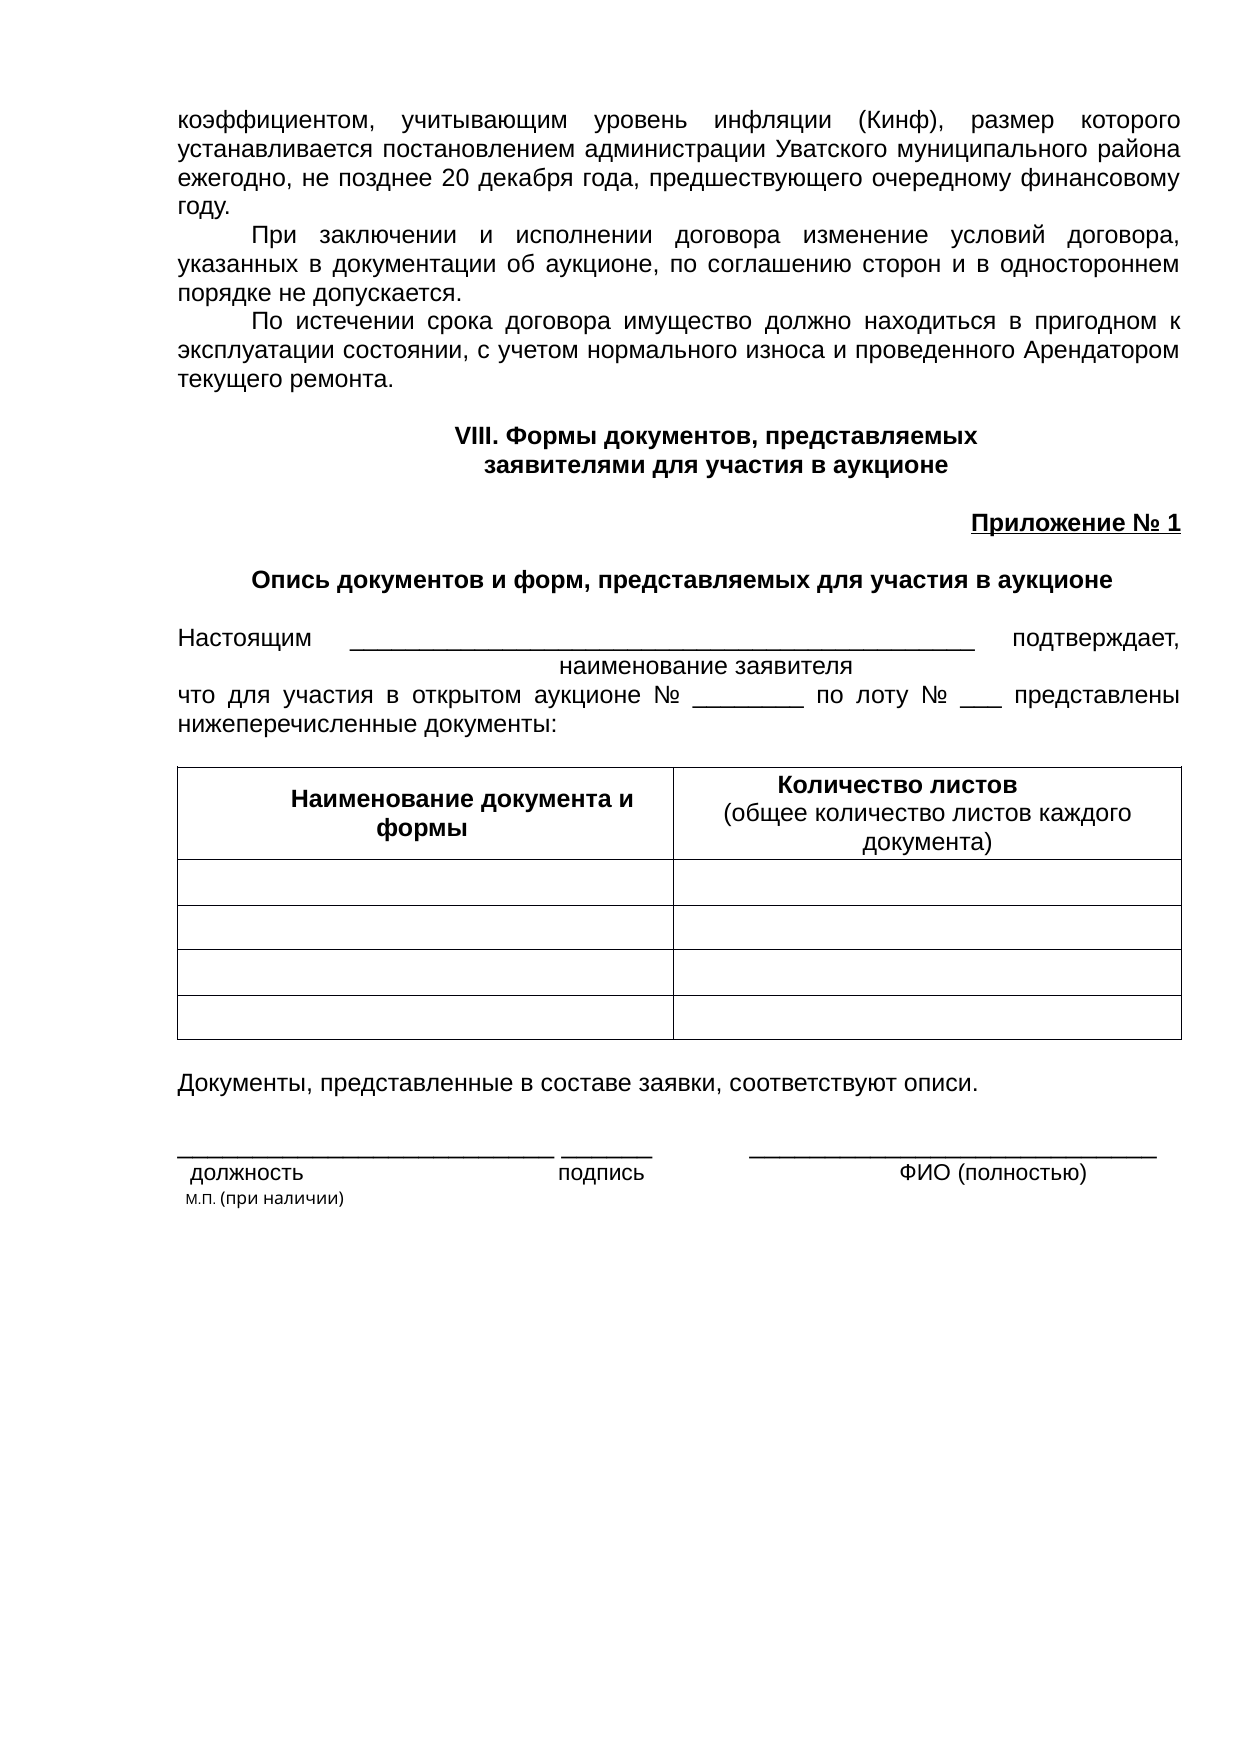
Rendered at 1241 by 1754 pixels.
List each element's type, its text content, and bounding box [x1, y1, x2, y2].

table_cell [674, 860, 1181, 905]
text По истечении срока договора имущество должно находиться в пригодном к эксплуатации состоянии, с учетом нормального износа и проведенного Арендатором текущего ремонта. [177, 306, 1181, 393]
text М.П. (при наличии) [177, 1185, 1181, 1209]
text При заключении и исполнении договора изменение условий договора, указанных в документации об аукционе, по соглашению сторон и в одностороннем порядке не допускается. [177, 220, 1181, 306]
table_header Наименование документа и формы [178, 768, 673, 859]
table_header Количество листов (общее количество листов каждого документа) [674, 768, 1181, 859]
subtitle Приложение № 1 [177, 508, 1181, 536]
text _________________________ ______ ___________________________ [177, 1128, 1181, 1159]
text что для участия в открытом аукционе № ________ по лоту № ___ представлены нижеперечисленные документы: [177, 680, 1181, 738]
text заявителями для участия в аукционе [177, 450, 1181, 479]
text коэффициентом, учитывающим уровень инфляции (Кинф), размер которого устанавливается постановлением администрации Уватского муниципального района ежегодно, не позднее 20 декабря года, предшествующего очередному финансовому году. [177, 105, 1181, 220]
table_cell [674, 950, 1181, 995]
table_cell [674, 996, 1181, 1038]
text Настоящим _____________________________________________ подтверждает, наименование заявителя [177, 623, 1181, 680]
table_cell [178, 950, 673, 995]
table_cell [178, 996, 673, 1038]
text должность подпись ФИО (полностью) [177, 1159, 1181, 1185]
table_cell [178, 860, 673, 905]
text VIII. Формы документов, представляемых [177, 421, 1181, 450]
subtitle Опись документов и форм, представляемых для участия в аукционе [177, 565, 1181, 594]
table_cell [674, 906, 1181, 949]
text Документы, представленные в составе заявки, соответствуют описи. [177, 1068, 1181, 1097]
table_cell [178, 906, 673, 949]
